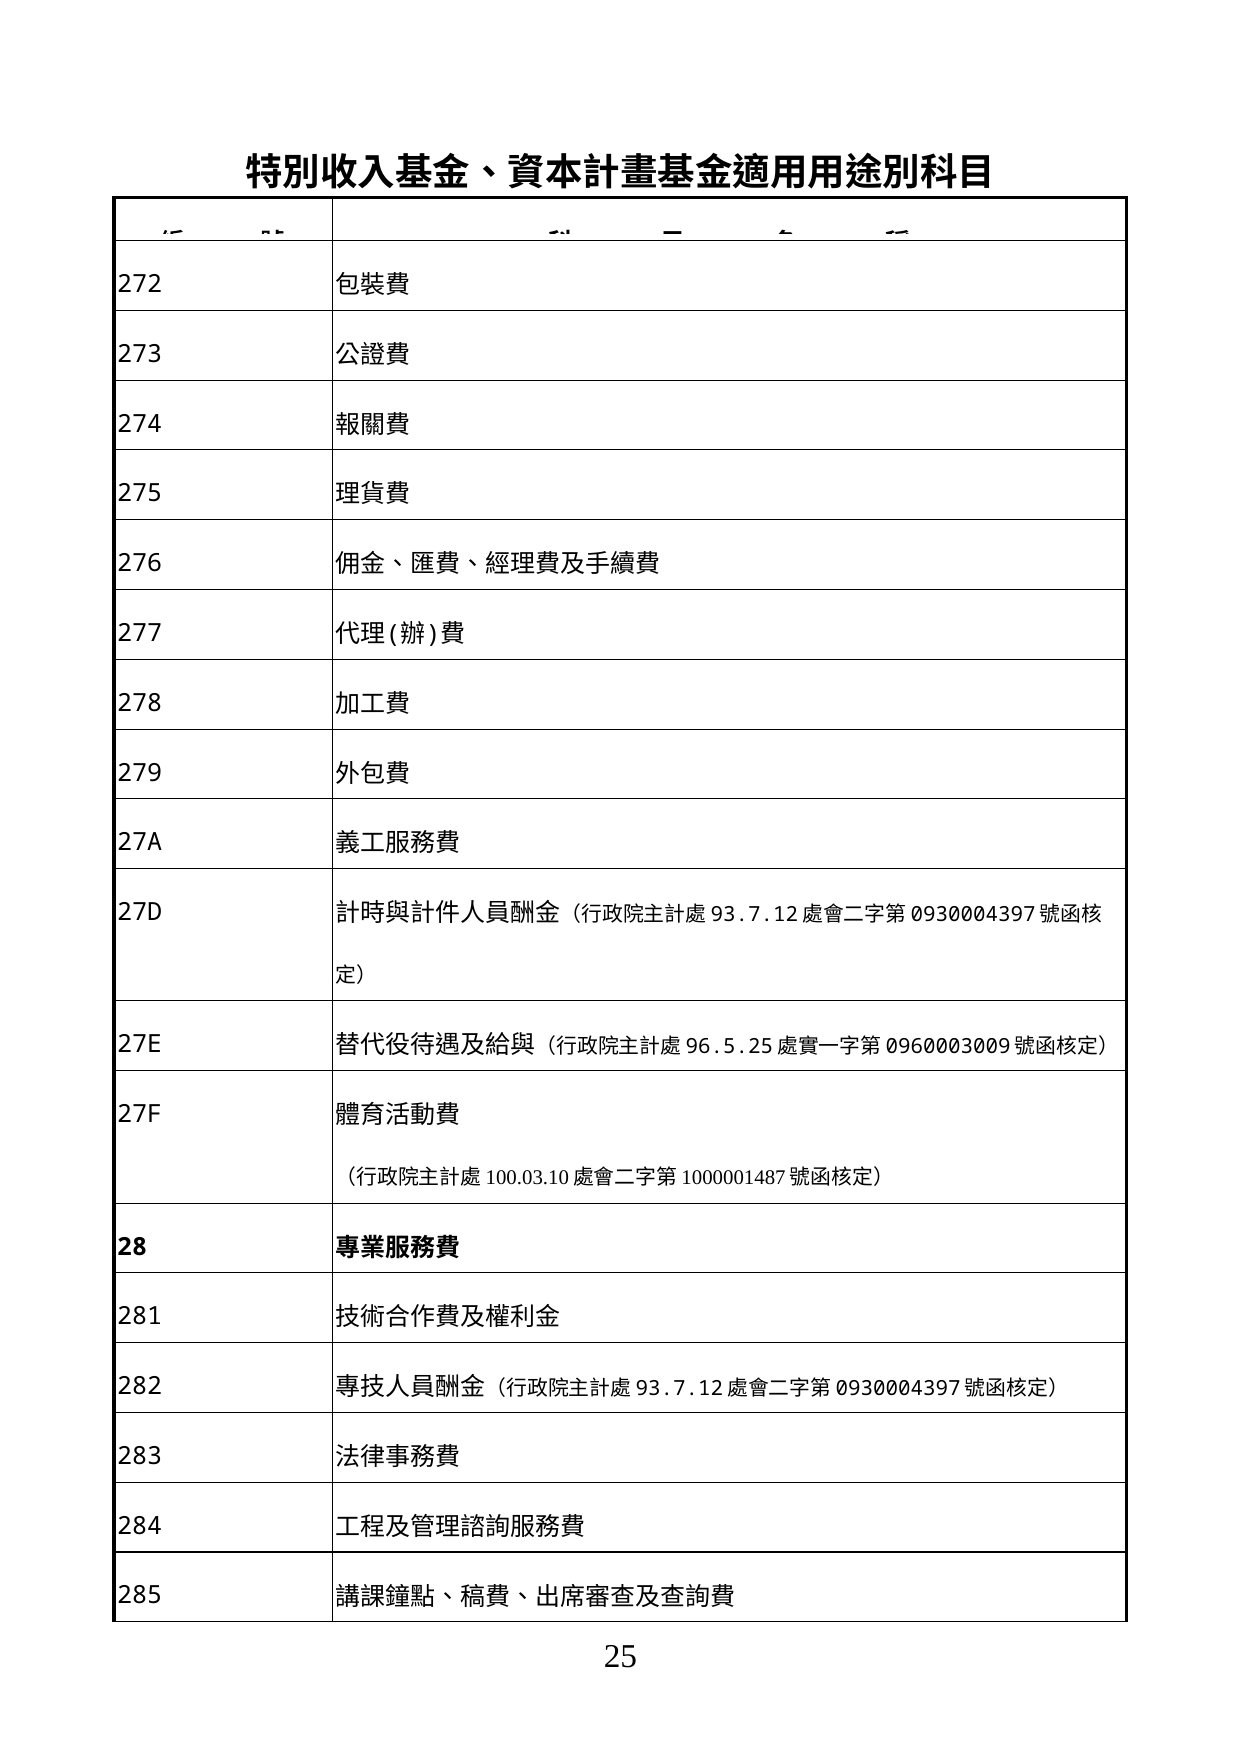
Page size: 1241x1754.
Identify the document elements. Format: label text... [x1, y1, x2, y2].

table_cell 佣金、匯費、經理費及手續費 [333, 520, 1125, 589]
table_header 特別收入基金、資本計畫基金適用用途別科目 [114, 127, 1126, 196]
table_cell 282 [116, 1343, 332, 1412]
table_cell 273 [116, 311, 332, 379]
table_cell 體育活動費 （行政院主計處100.03.10處會二字第1000001487號函核定） [333, 1071, 1125, 1202]
table_cell 替代役待遇及給與（行政院主計處96.5.25處實一字第0960003009號函核定） [333, 1001, 1125, 1070]
table_cell 285 [116, 1553, 332, 1621]
table_cell 27F [116, 1071, 332, 1202]
table_cell 284 [116, 1483, 332, 1551]
table_cell 講課鐘點、稿費、出席審查及查詢費 [333, 1553, 1125, 1621]
table_cell 包裝費 [333, 241, 1125, 310]
table_cell 工程及管理諮詢服務費 [333, 1483, 1125, 1551]
table_cell 277 [116, 590, 332, 659]
table_cell 報關費 [333, 381, 1125, 449]
table_cell 外包費 [333, 730, 1125, 798]
table_cell 276 [116, 520, 332, 589]
table_cell 27A [116, 799, 332, 868]
table_cell 283 [116, 1413, 332, 1482]
table_cell 275 [116, 450, 332, 519]
table_cell 27E [116, 1001, 332, 1070]
table_cell 計時與計件人員酬金（行政院主計處93.7.12處會二字第0930004397號函核定） [333, 869, 1125, 1000]
table_cell 代理(辦)費 [333, 590, 1125, 659]
table_cell 加工費 [333, 660, 1125, 728]
table_cell 27D [116, 869, 332, 1000]
table_cell 義工服務費 [333, 799, 1125, 868]
table_cell 編 號 [116, 199, 332, 240]
table_cell 公證費 [333, 311, 1125, 379]
table_cell 274 [116, 381, 332, 449]
table_cell 專技人員酬金（行政院主計處93.7.12處會二字第0930004397號函核定） [333, 1343, 1125, 1412]
table_cell 278 [116, 660, 332, 728]
table_cell 科 目 名 稱 [333, 199, 1125, 240]
table_cell 272 [116, 241, 332, 310]
table_cell 281 [116, 1273, 332, 1342]
table_cell 專業服務費 [333, 1204, 1125, 1272]
table_cell 279 [116, 730, 332, 798]
table_cell 理貨費 [333, 450, 1125, 519]
table_cell 法律事務費 [333, 1413, 1125, 1482]
table_cell 技術合作費及權利金 [333, 1273, 1125, 1342]
table_cell 28 [116, 1204, 332, 1272]
